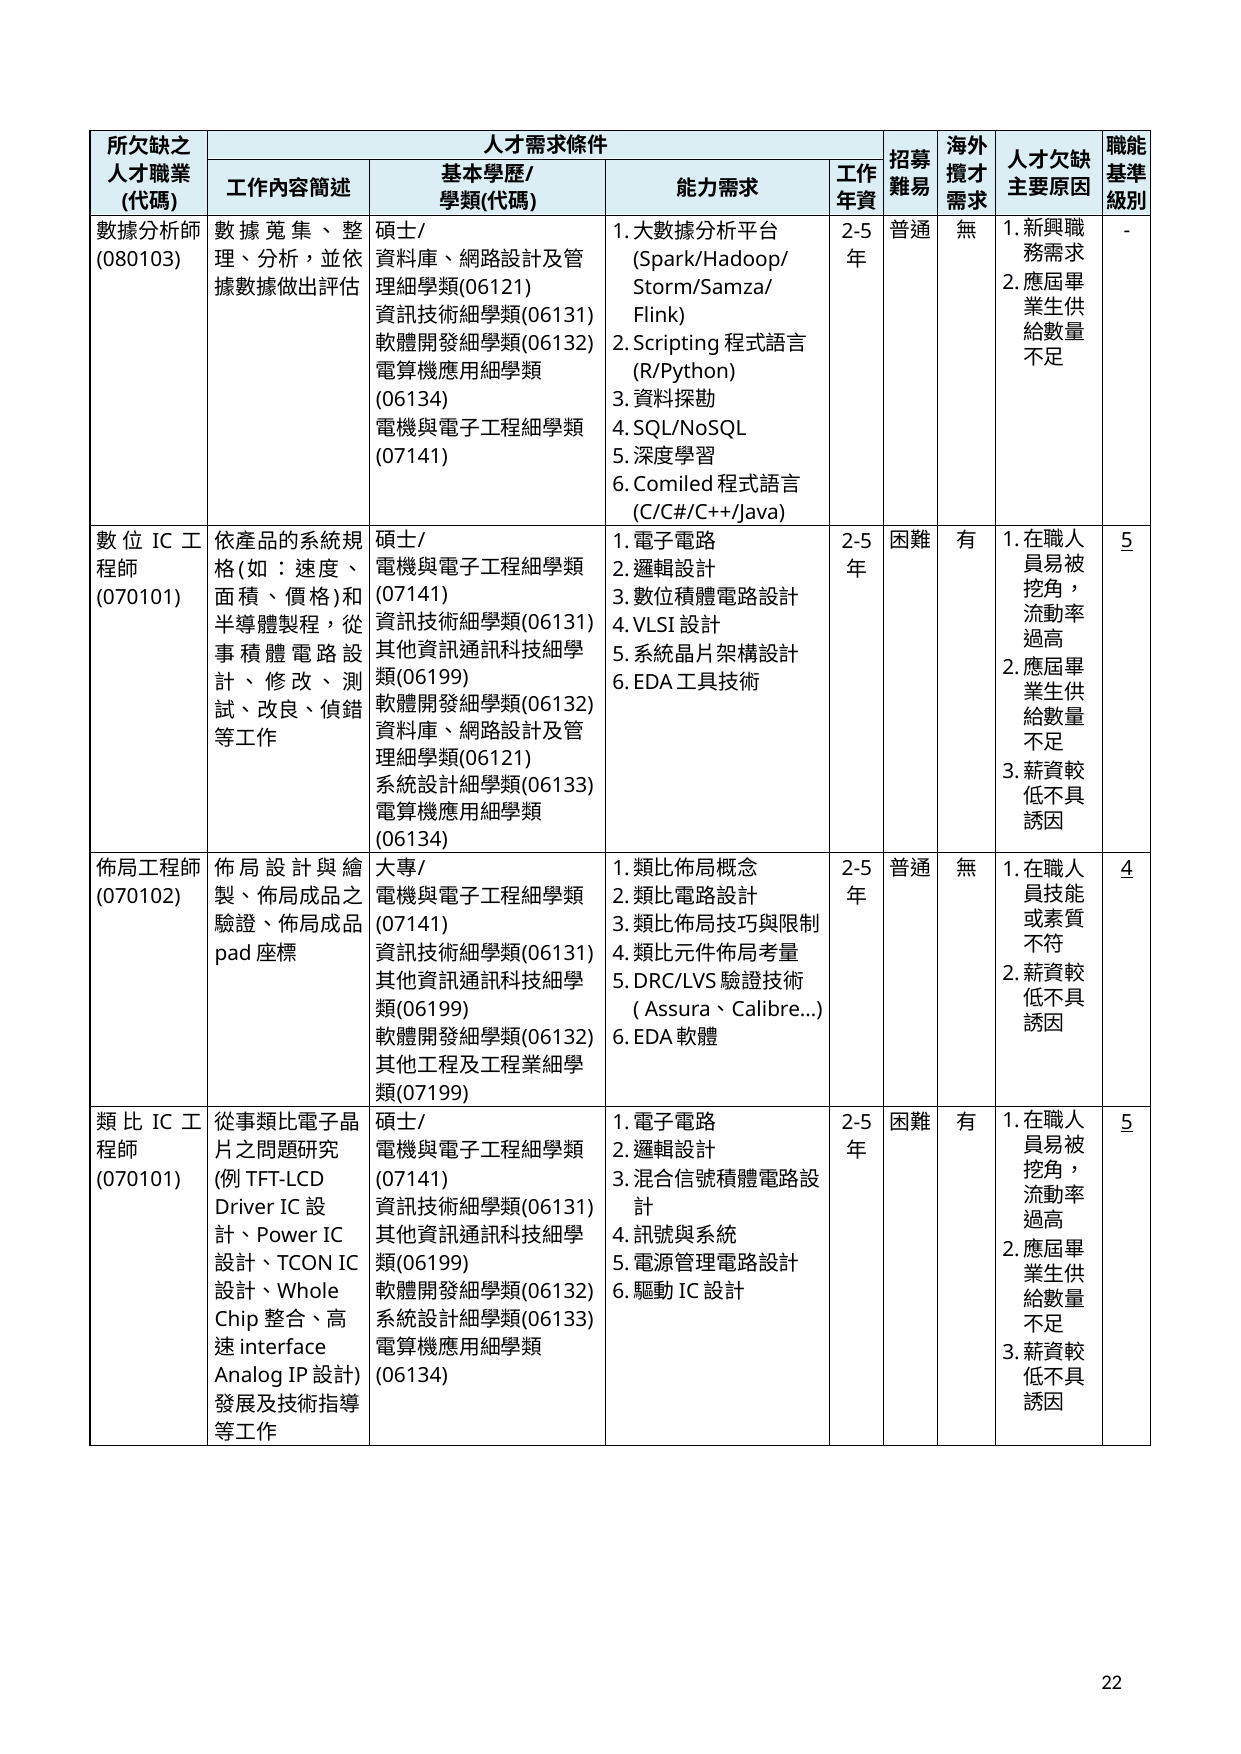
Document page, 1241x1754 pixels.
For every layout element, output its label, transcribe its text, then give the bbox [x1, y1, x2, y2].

table_cell 有 [938, 1107, 995, 1445]
table_cell 大專/ 電機與電子工程細學類(07141) 資訊技術細學類(06131) 其他資訊通訊科技細學類(06199) 軟體開發細學類(06132) 其他工程及工程業細學類(07199) [370, 853, 605, 1106]
table_cell 大數據分析平台(Spark/Hadoop/Storm/Samza/Flink) Scripting程式語言(R/Python) 資料探勘 SQL/NoSQL 深度學習 Comiled程式語言(C/C#/C++/Java) [606, 216, 829, 525]
table_header 所欠缺之 人才職業 (代碼) [91, 131, 207, 214]
table_cell 數據蒐集、整理、分析，並依據數據做出評估 [208, 216, 369, 525]
table_cell 新興職務需求 應屆畢業生供給數量不足 [996, 216, 1102, 525]
table_cell 碩士/ 電機與電子工程細學類(07141) 資訊技術細學類(06131) 其他資訊通訊科技細學類(06199) 軟體開發細學類(06132) 資料庫、網路設計及管理細學類(06121) 系統設計細學類(06133) 電算機應用細學類(06134) [370, 526, 605, 852]
table_cell 佈局設計與繪製、佈局成品之驗證、佈局成品pad座標 [208, 853, 369, 1106]
table_cell 在職人員技能或素質不符 薪資較低不具誘因 [996, 853, 1102, 1106]
table_cell 有 [938, 526, 995, 852]
table_cell 碩士/ 電機與電子工程細學類(07141) 資訊技術細學類(06131) 其他資訊通訊科技細學類(06199) 軟體開發細學類(06132) 系統設計細學類(06133) 電算機應用細學類(06134) [370, 1107, 605, 1445]
table_cell 普通 [884, 853, 937, 1106]
table_header 招募難易 [884, 131, 937, 214]
table_cell 4 [1103, 853, 1150, 1106]
table_cell 2-5年 [830, 526, 883, 852]
table_cell 工作 年資 [830, 160, 883, 214]
table_cell 無 [938, 853, 995, 1106]
table_cell - [1103, 216, 1150, 525]
table_cell 2-5年 [830, 216, 883, 525]
table_header 職能基準級別 [1103, 131, 1150, 214]
table_cell 5 [1103, 526, 1150, 852]
table_cell 困難 [884, 526, 937, 852]
table_cell 2-5年 [830, 1107, 883, 1445]
table_cell 困難 [884, 1107, 937, 1445]
table_cell 在職人員易被挖角，流動率過高 應屆畢業生供給數量不足 薪資較低不具誘因 [996, 1107, 1102, 1445]
table_cell 2-5年 [830, 853, 883, 1106]
table_cell 基本學歷/ 學類(代碼) [370, 160, 605, 214]
table_cell 數位IC工程師 (070101) [91, 526, 207, 852]
table_cell 碩士/ 資料庫、網路設計及管理細學類(06121) 資訊技術細學類(06131) 軟體開發細學類(06132) 電算機應用細學類(06134) 電機與電子工程細學類(07141) [370, 216, 605, 525]
table_cell 類比IC工程師 (070101) [91, 1107, 207, 1445]
table_cell 類比佈局概念 類比電路設計 類比佈局技巧與限制 類比元件佈局考量 DRC/LVS驗證技術( Assura、Calibre…) EDA軟體 [606, 853, 829, 1106]
table_cell 數據分析師 (080103) [91, 216, 207, 525]
table_cell 從事類比電子晶片之問題研究(例TFT-LCD Driver IC 設計、Power IC設計、TCON IC設計、Whole Chip 整合、高速interface Analog IP設計)發展及技術指導等工作 [208, 1107, 369, 1445]
table_cell 在職人員易被挖角，流動率過高 應屆畢業生供給數量不足 薪資較低不具誘因 [996, 526, 1102, 852]
table_cell 能力需求 [606, 160, 829, 214]
table_cell 5 [1103, 1107, 1150, 1445]
table_header 人才需求條件 [208, 131, 883, 158]
table_cell 電子電路 邏輯設計 數位積體電路設計 VLSI設計 系統晶片架構設計 EDA工具技術 [606, 526, 829, 852]
table_header 人才欠缺 主要原因 [996, 131, 1102, 214]
table_cell 佈局工程師 (070102) [91, 853, 207, 1106]
table_cell 工作內容簡述 [208, 160, 369, 214]
table_cell 普通 [884, 216, 937, 525]
table_cell 電子電路 邏輯設計 混合信號積體電路設計 訊號與系統 電源管理電路設計 驅動IC設計 [606, 1107, 829, 1445]
table_header 海外攬才需求 [938, 131, 995, 214]
table_cell 無 [938, 216, 995, 525]
table_cell 依產品的系統規格(如：速度、面積、價格)和半導體製程，從事積體電路設計、修改、測試、改良、偵錯等工作 [208, 526, 369, 852]
